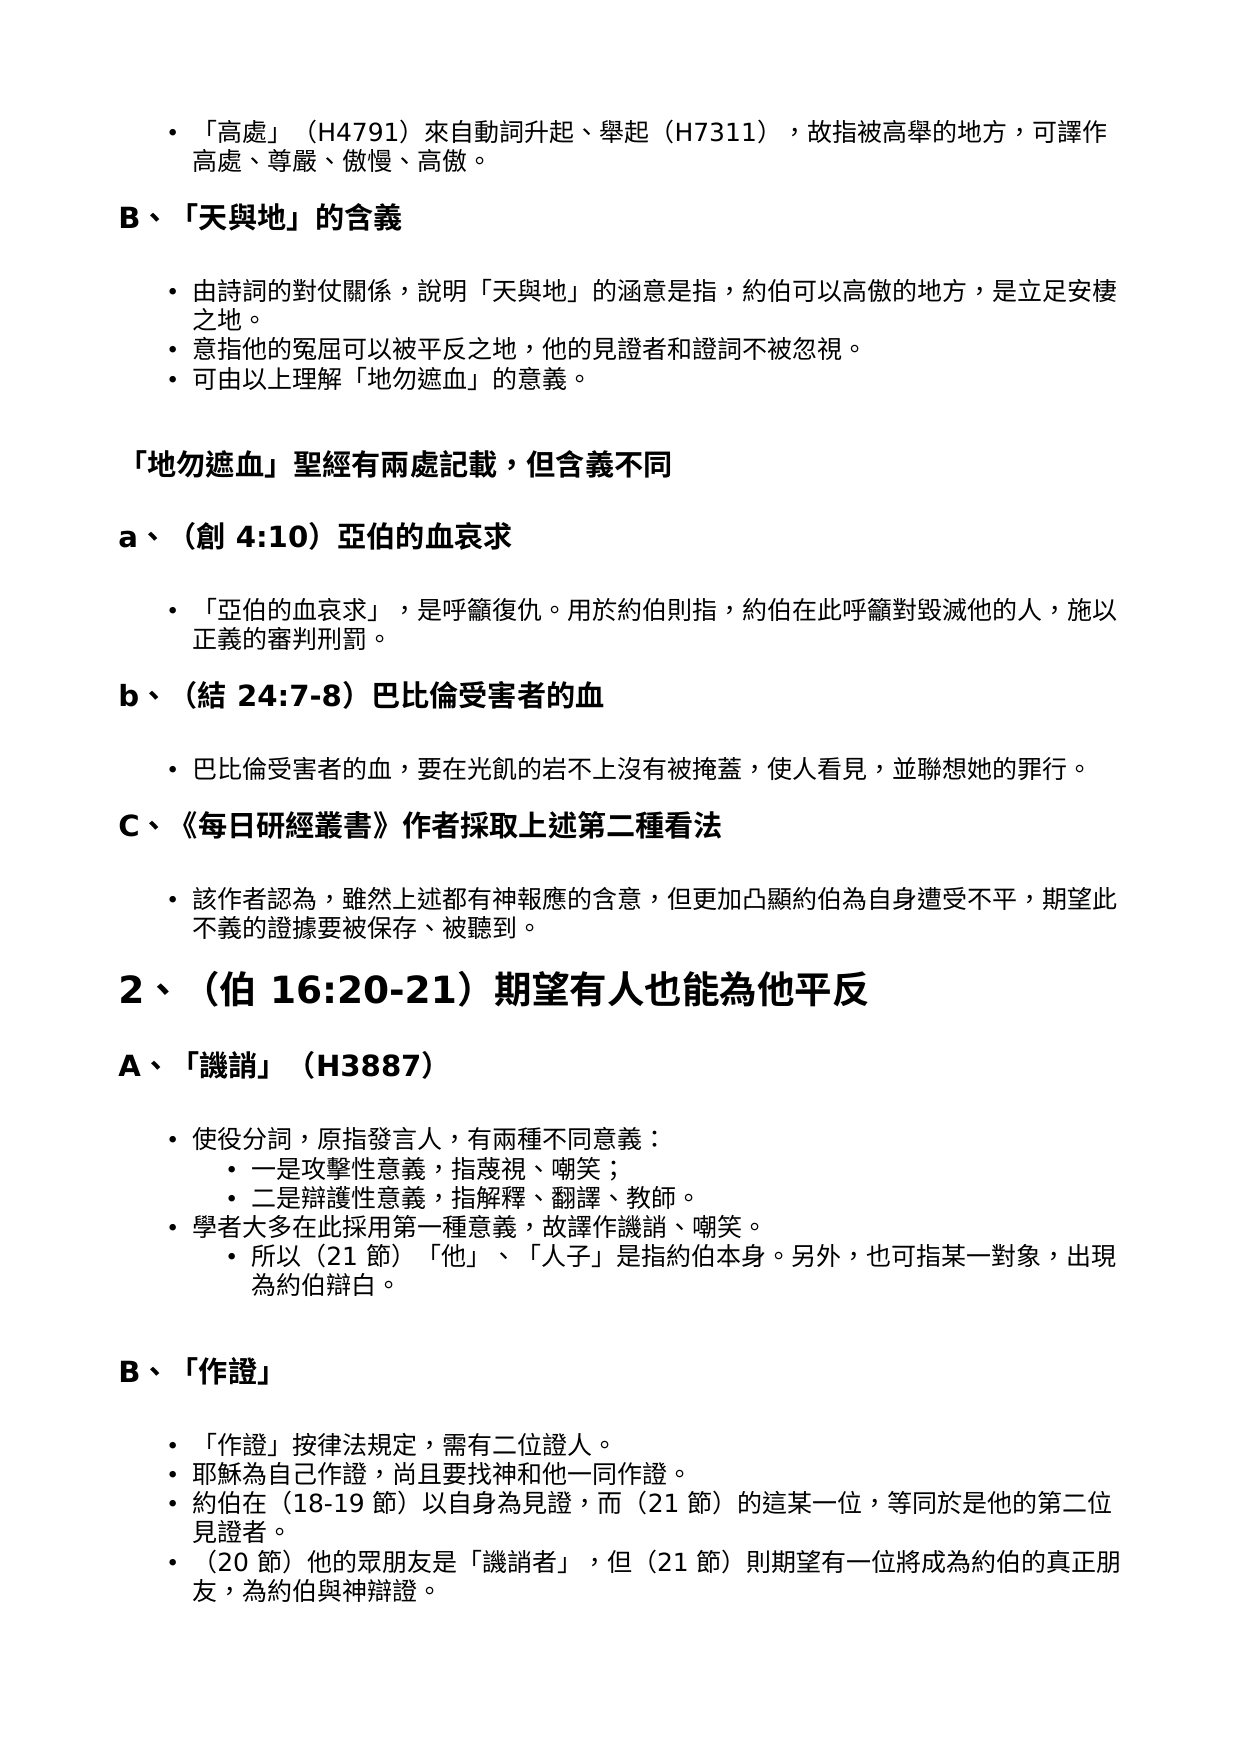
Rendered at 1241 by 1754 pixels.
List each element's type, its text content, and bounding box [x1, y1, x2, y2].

list 學者大多在此採用第一種意義，故譯作譏誚、嘲笑。 [177, 1213, 1122, 1242]
subtitle 2、（伯 16:20-21）期望有人也能為他平反 [118, 969, 1122, 1012]
list 「高處」（H4791）來自動詞升起、舉起（H7311），故指被高舉的地方，可譯作高處、尊嚴、傲慢、高傲。 [177, 118, 1122, 176]
list 使役分詞，原指發言人，有兩種不同意義： [177, 1126, 1122, 1155]
subtitle B、「天與地」的含義 [118, 201, 1122, 235]
subtitle b、（結 24:7-8）巴比倫受害者的血 [118, 679, 1122, 713]
list （20 節）他的眾朋友是「譏誚者」，但（21 節）則期望有一位將成為約伯的真正朋友，為約伯與神辯證。 [177, 1548, 1122, 1606]
subtitle a、（創 4:10）亞伯的血哀求 [118, 520, 1122, 554]
list 巴比倫受害者的血，要在光飢的岩不上沒有被掩蓋，使人看見，並聯想她的罪行。 [177, 755, 1122, 784]
list 該作者認為，雖然上述都有神報應的含意，但更加凸顯約伯為自身遭受不平，期望此不義的證據要被保存、被聽到。 [177, 885, 1122, 944]
list 由詩詞的對仗關係，說明「天與地」的涵意是指，約伯可以高傲的地方，是立足安棲之地。 [177, 277, 1122, 336]
list 意指他的冤屈可以被平反之地，他的見證者和證詞不被忽視。 [177, 336, 1122, 365]
list 「亞伯的血哀求」，是呼籲復仇。用於約伯則指，約伯在此呼籲對毀滅他的人，施以正義的審判刑罰。 [177, 596, 1122, 654]
list 「作證」按律法規定，需有二位證人。 [177, 1431, 1122, 1460]
list 二是辯護性意義，指解釋、翻譯、教師。 [236, 1184, 1122, 1213]
list 一是攻擊性意義，指蔑視、嘲笑； [236, 1155, 1122, 1184]
list 耶穌為自己作證，尚且要找神和他一同作證。 [177, 1460, 1122, 1489]
list 約伯在（18-19 節）以自身為見證，而（21 節）的這某一位，等同於是他的第二位見證者。 [177, 1489, 1122, 1548]
subtitle B、「作證」 [118, 1355, 1122, 1389]
subtitle C、《每日研經叢書》作者採取上述第二種看法 [118, 809, 1122, 843]
subtitle A、「譏誚」（H3887） [118, 1050, 1122, 1084]
subtitle 「地勿遮血」聖經有兩處記載，但含義不同 [118, 448, 1122, 482]
list 可由以上理解「地勿遮血」的意義。 [177, 365, 1122, 394]
list 所以（21 節）「他」、「人子」是指約伯本身。另外，也可指某一對象，出現為約伯辯白。 [236, 1242, 1122, 1301]
